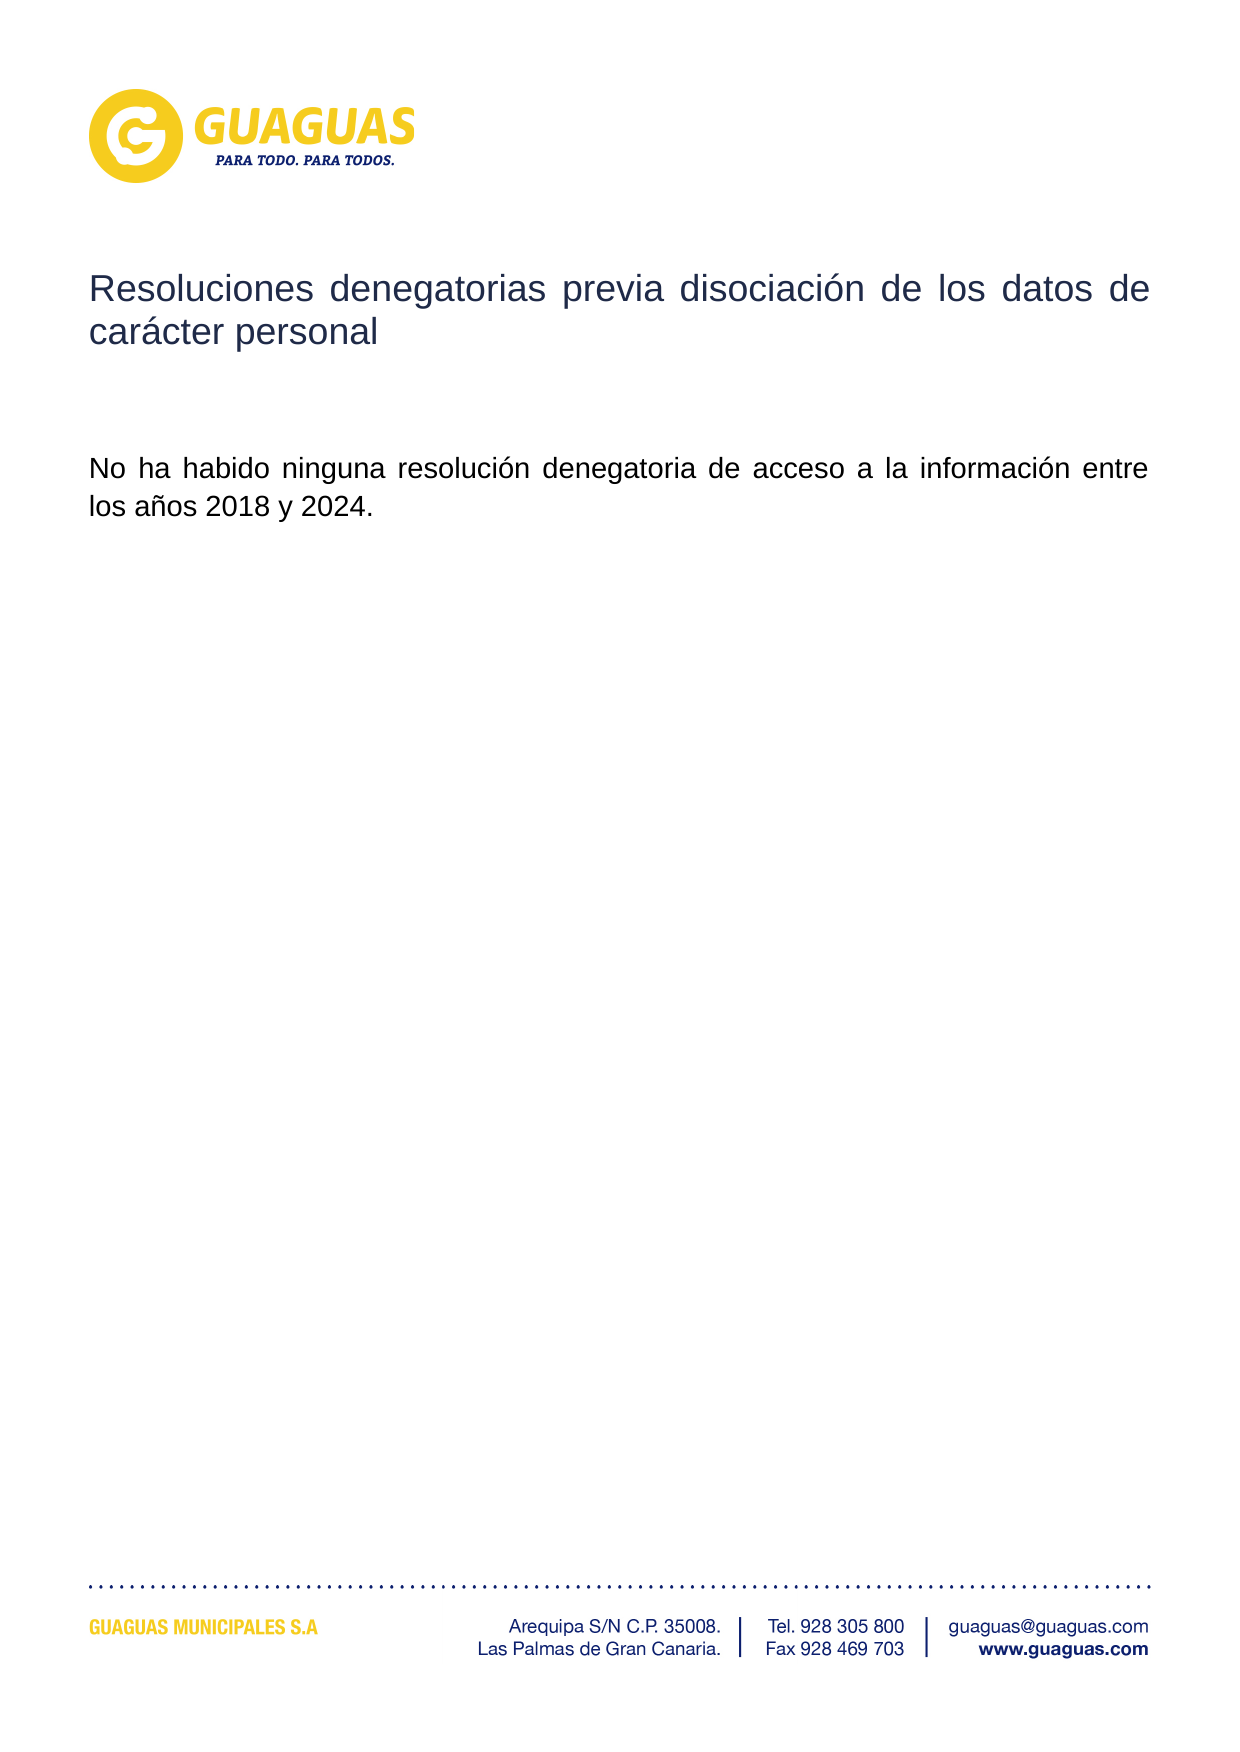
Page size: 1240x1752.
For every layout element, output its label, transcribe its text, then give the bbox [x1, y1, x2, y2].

text Resoluciones denegatorias previa disociación de los datos de carácter personal [89, 266, 1151, 353]
text No ha habido ninguna resolución denegatoria de acceso a la información entre los años 2018 y 2024. [89, 451, 1151, 523]
